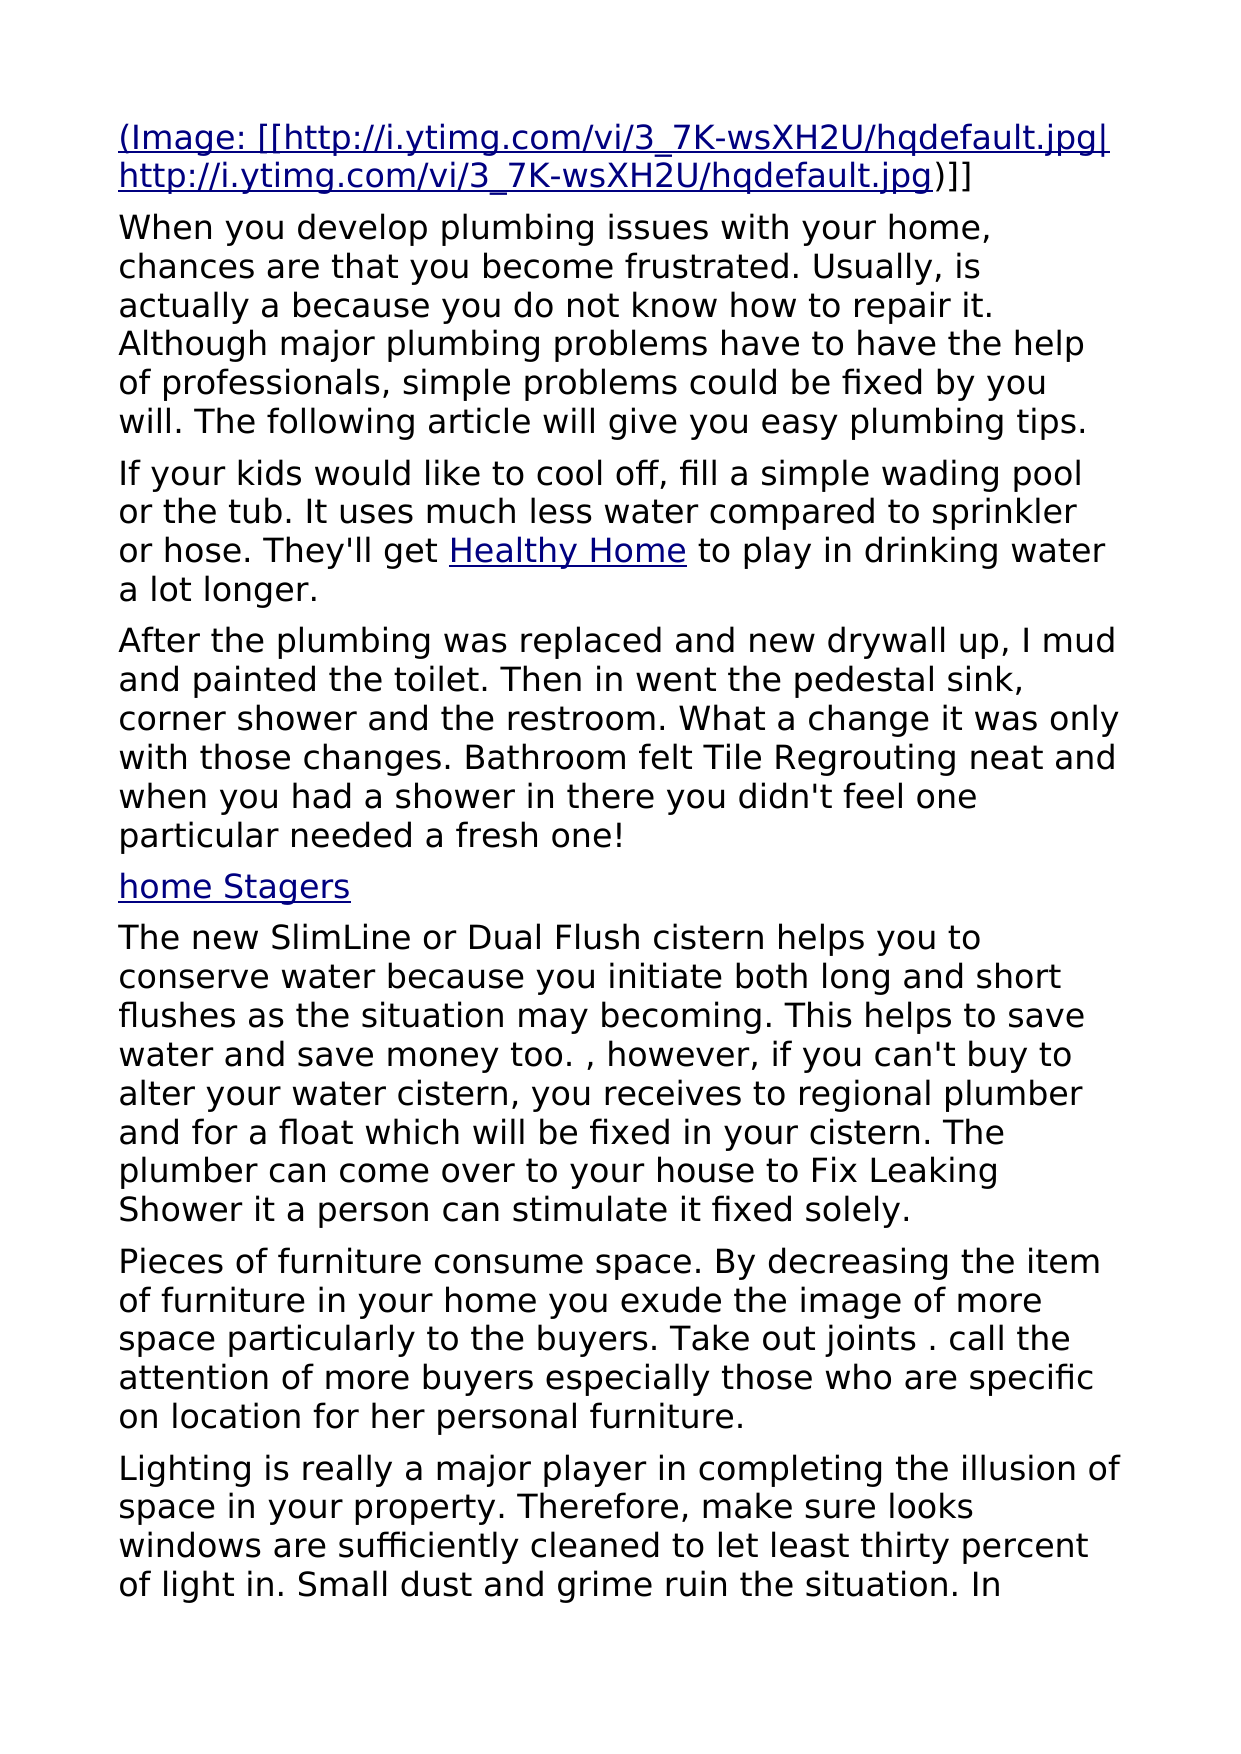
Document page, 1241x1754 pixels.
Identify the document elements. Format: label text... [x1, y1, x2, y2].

text Pieces of furniture consume space. By decreasing the item of furniture in your home you exude the image of more space particularly to the buyers. Take out joints . call the attention of more buyers especially those who are specific on location for her personal furniture. [118, 1242, 1122, 1436]
text (Image: [[http://i.ytimg.com/vi/3_7K-wsXH2U/hqdefault.jpg|http://i.ytimg.com/vi/3_7K-wsXH2U/hqdefault.jpg)]] [118, 118, 1122, 196]
text home Stagers [118, 867, 1122, 906]
text After the plumbing was replaced and new drywall up, I mud and painted the toilet. Then in went the pedestal sink, corner shower and the restroom. What a change it was only with those changes. Bathroom felt Tile Regrouting neat and when you had a shower in there you didn't feel one particular needed a fresh one! [118, 622, 1122, 855]
text If your kids would like to cool off, fill a simple wading pool or the tub. It uses much less water compared to sprinkler or hose. They'll get Healthy Home to play in drinking water a lot longer. [118, 454, 1122, 609]
text The new SlimLine or Dual Flush cistern helps you to conserve water because you initiate both long and short flushes as the situation may becoming. This helps to save water and save money too. , however, if you can't buy to alter your water cistern, you receives to regional plumber and for a float which will be fixed in your cistern. The plumber can come over to your house to Fix Leaking Shower it a person can stimulate it fixed solely. [118, 919, 1122, 1230]
text Lighting is really a major player in completing the illusion of space in your property. Therefore, make sure looks windows are sufficiently cleaned to let least thirty percent of light in. Small dust and grime ruin the situation. In [118, 1449, 1122, 1604]
text When you develop plumbing issues with your home, chances are that you become frustrated. Usually, is actually a because you do not know how to repair it. Although major plumbing problems have to have the help of professionals, simple problems could be fixed by you will. The following article will give you easy plumbing tips. [118, 208, 1122, 441]
